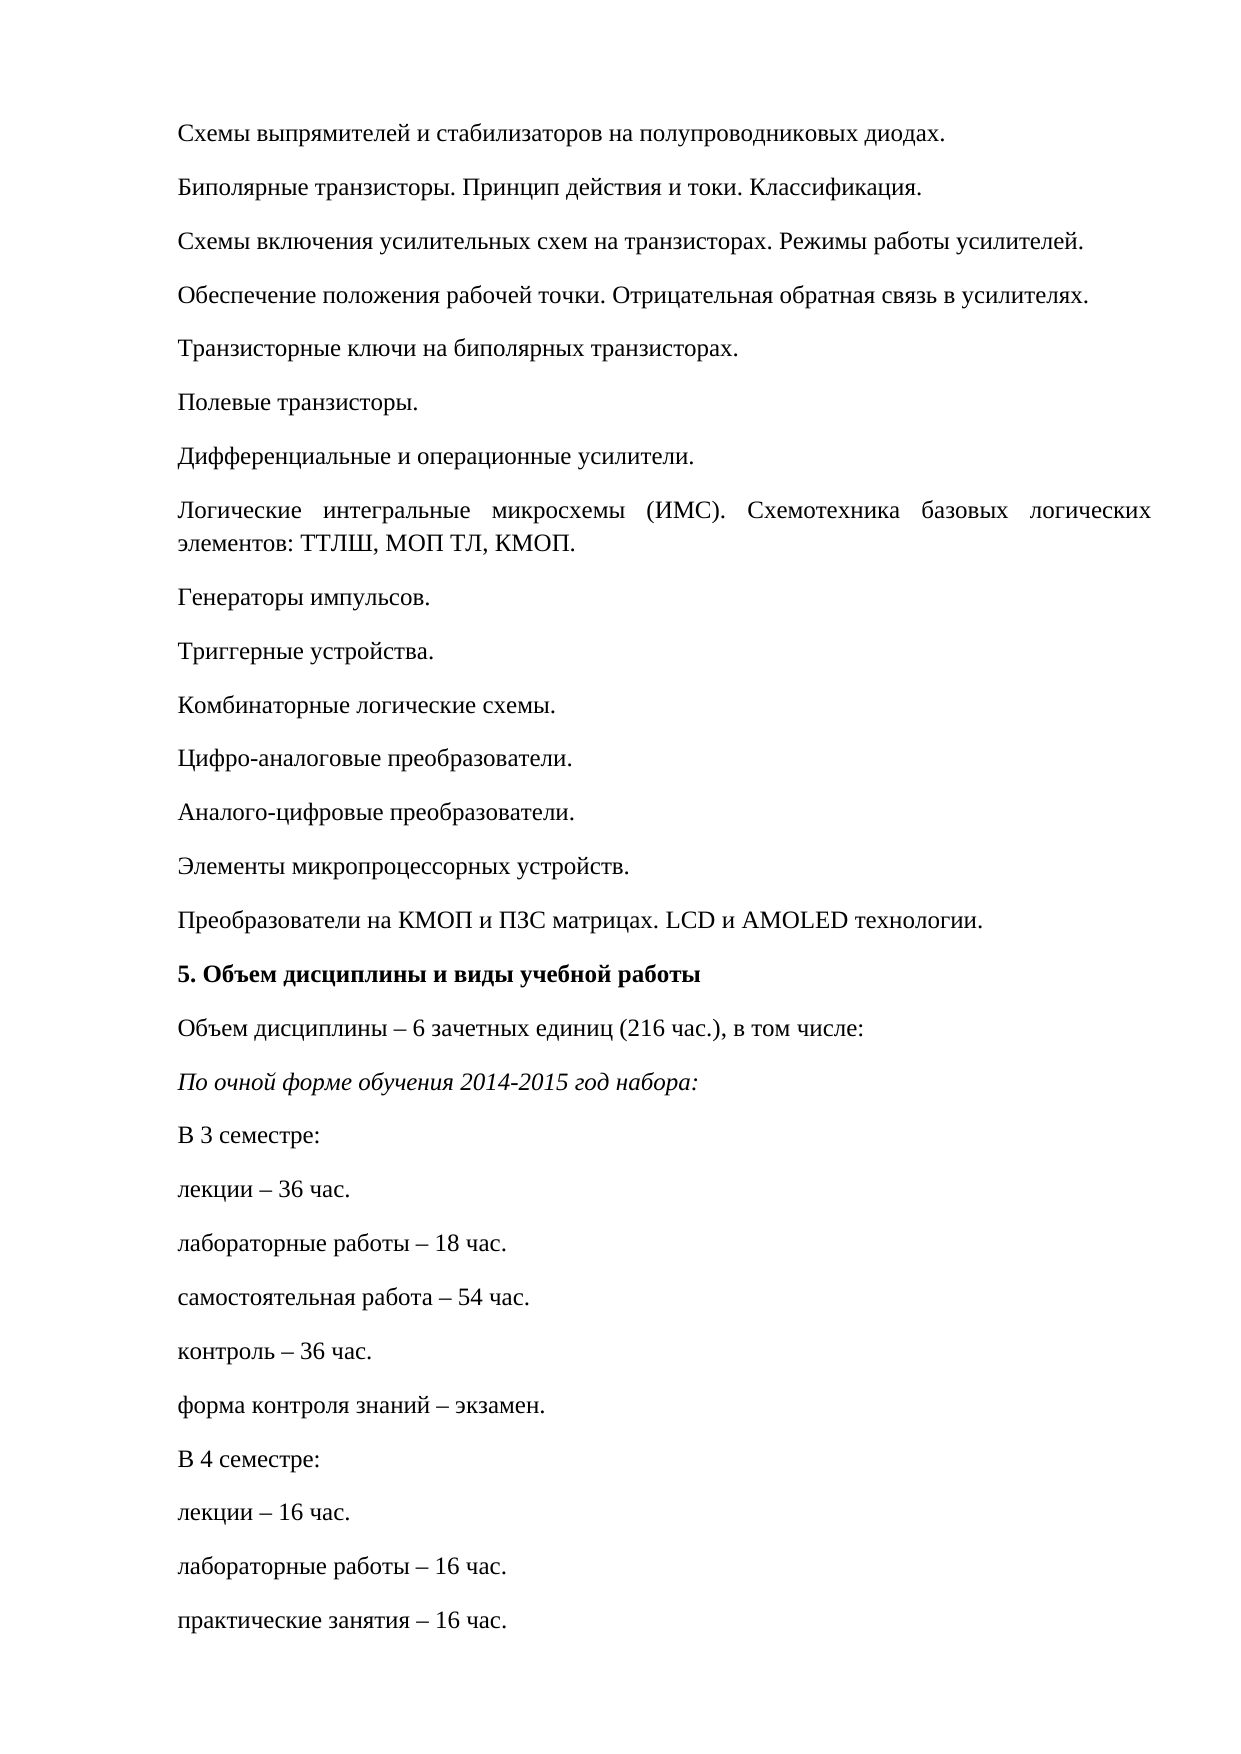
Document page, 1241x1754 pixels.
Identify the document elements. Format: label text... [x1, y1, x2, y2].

text Цифро-аналоговые преобразователи. [177, 743, 1152, 772]
text лабораторные работы – 16 час. [177, 1551, 1152, 1580]
text Дифференциальные и операционные усилители. [177, 441, 1152, 470]
text контроль – 36 час. [177, 1336, 1152, 1365]
text Логические интегральные микросхемы (ИМС). Схемотехника базовых логических элементов: ТТЛШ, МОП ТЛ, КМОП. [177, 495, 1152, 557]
text лекции – 16 час. [177, 1497, 1152, 1526]
text самостоятельная работа – 54 час. [177, 1282, 1152, 1311]
text Схемы выпрямителей и стабилизаторов на полупроводниковых диодах. [177, 118, 1152, 147]
text Биполярные транзисторы. Принцип действия и токи. Классификация. [177, 172, 1152, 201]
text Объем дисциплины – 6 зачетных единиц (216 час.), в том числе: [177, 1013, 1152, 1042]
text В 3 семестре: [177, 1121, 1152, 1149]
text Аналого-цифровые преобразователи. [177, 797, 1152, 826]
text лекции – 36 час. [177, 1174, 1152, 1203]
text лабораторные работы – 18 час. [177, 1228, 1152, 1257]
text Триггерные устройства. [177, 636, 1152, 664]
text Схемы включения усилительных схем на транзисторах. Режимы работы усилителей. [177, 226, 1152, 254]
text Элементы микропроцессорных устройств. [177, 851, 1152, 880]
text Комбинаторные логические схемы. [177, 690, 1152, 718]
text Полевые транзисторы. [177, 387, 1152, 416]
text По очной форме обучения 2014-2015 год набора: [177, 1067, 1152, 1095]
text Транзисторные ключи на биполярных транзисторах. [177, 333, 1152, 362]
text В 4 семестре: [177, 1444, 1152, 1472]
text практические занятия – 16 час. [177, 1605, 1152, 1634]
text Обеспечение положения рабочей точки. Отрицательная обратная связь в усилителях. [177, 280, 1152, 308]
text Генераторы импульсов. [177, 582, 1152, 611]
text Преобразователи на КМОП и ПЗС матрицах. LCD и AMOLED технологии. [177, 905, 1152, 934]
text 5. Объем дисциплины и виды учебной работы [177, 959, 1152, 988]
text форма контроля знаний – экзамен. [177, 1390, 1152, 1418]
